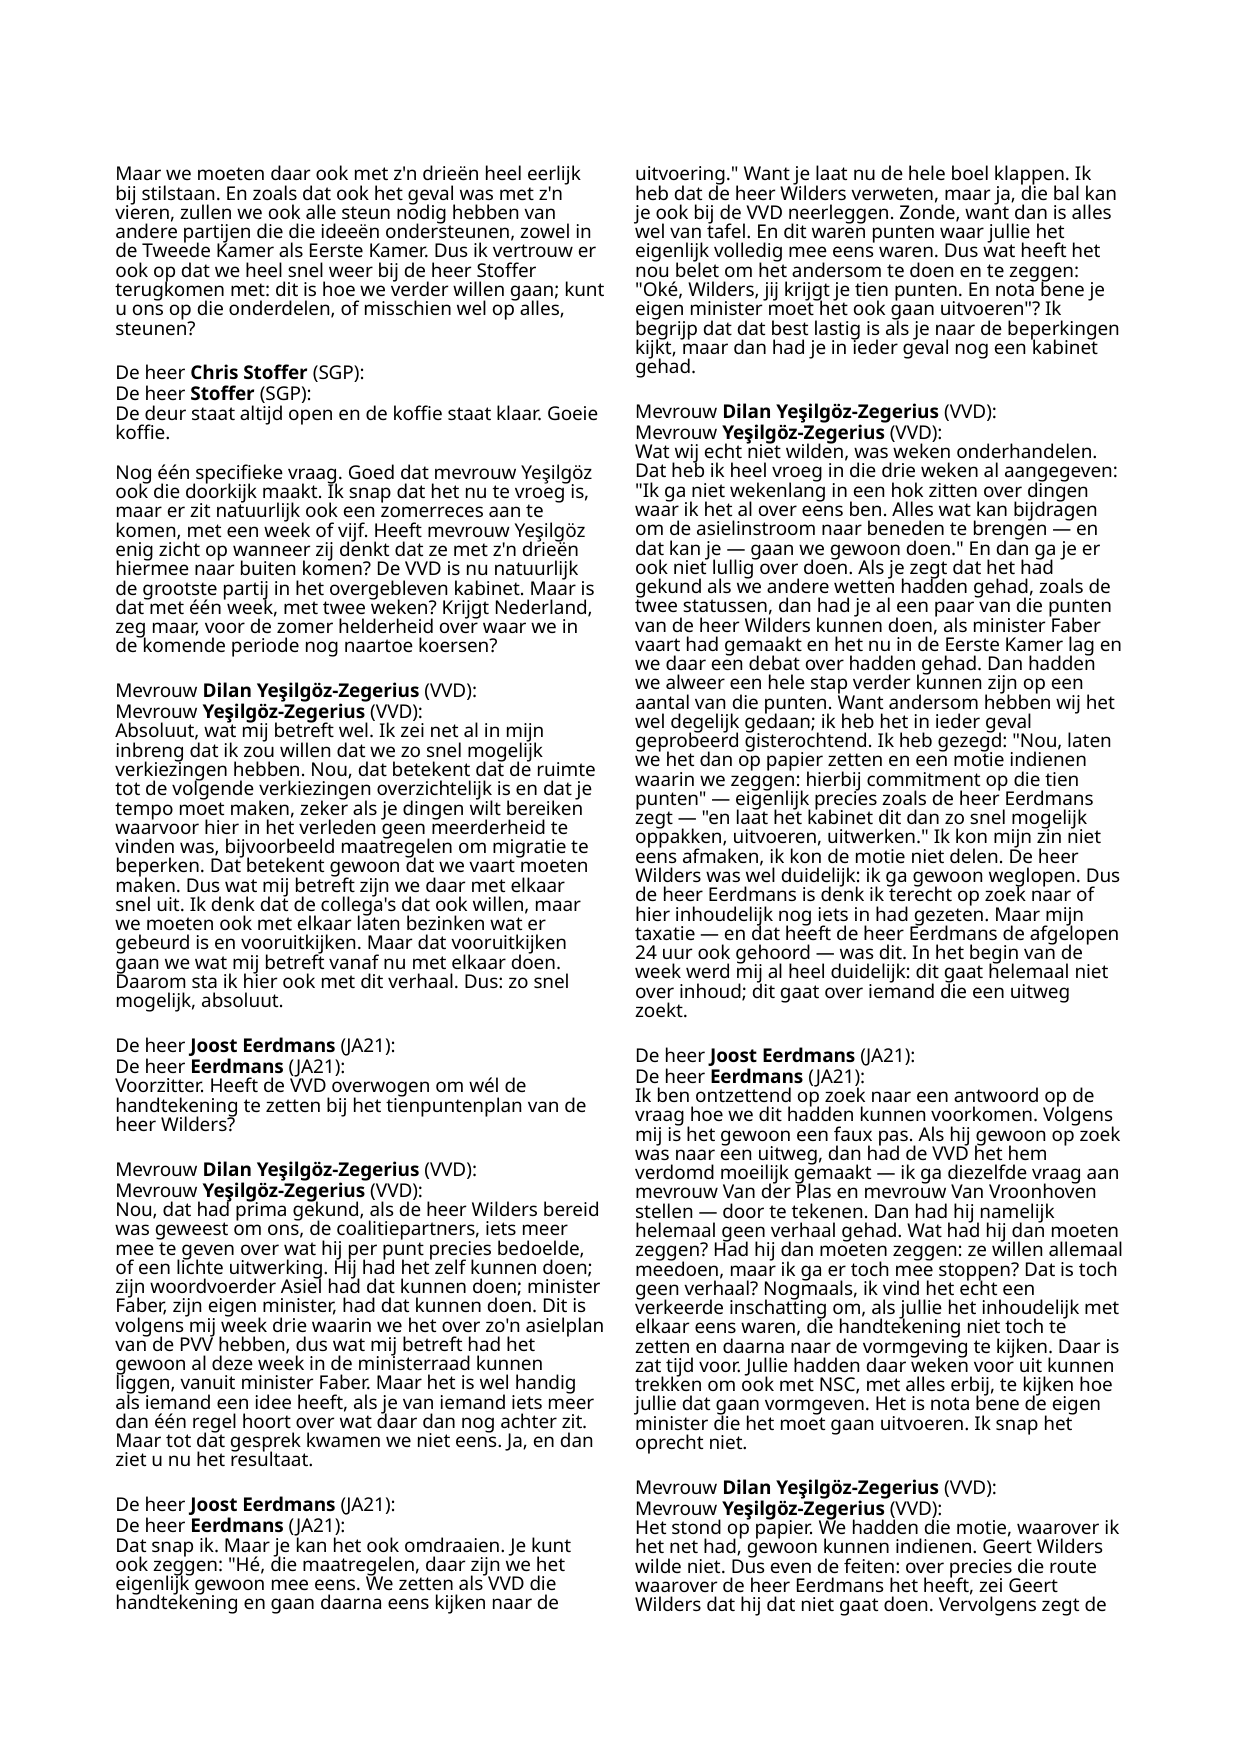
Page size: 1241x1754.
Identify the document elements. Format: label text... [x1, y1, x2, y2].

text Nog één specifieke vraag. Goed dat mevrouw Yeşilgöz ook die doorkijk maakt. Ik snap dat het nu te vroeg is, maar er zit natuurlijk ook een zomerreces aan te komen, met een week of vijf. Heeft mevrouw Yeşilgöz enig zicht op wanneer zij denkt dat ze met z'n drieën hiermee naar buiten komen? De VVD is nu natuurlijk de grootste partij in het overgebleven kabinet. Maar is dat met één week, met twee weken? Krijgt Nederland, zeg maar, voor de zomer helderheid over waar we in de komende periode nog naartoe koersen? [115, 464, 605, 657]
text Nou, dat had prima gekund, als de heer Wilders bereid was geweest om ons, de coalitiepartners, iets meer mee te geven over wat hij per punt precies bedoelde, of een lichte uitwerking. Hij had het zelf kunnen doen; zijn woordvoerder Asiel had dat kunnen doen; minister Faber, zijn eigen minister, had dat kunnen doen. Dit is volgens mij week drie waarin we het over zo'n asielplan van de PVV hebben, dus wat mij betreft had het gewoon al deze week in de ministerraad kunnen liggen, vanuit minister Faber. Maar het is wel handig als iemand een idee heeft, als je van iemand iets meer dan één regel hoort over wat daar dan nog achter zit. Maar tot dat gesprek kwamen we niet eens. Ja, en dan ziet u nu het resultaat. [115, 1201, 605, 1471]
text De heer Stoffer (SGP): [115, 385, 605, 404]
text Wat wij echt niet wilden, was weken onderhandelen. Dat heb ik heel vroeg in die drie weken al aangegeven: "Ik ga niet wekenlang in een hok zitten over dingen waar ik het al over eens ben. Alles wat kan bijdragen om de asielinstroom naar beneden te brengen — en dat kan je — gaan we gewoon doen." En dan ga je er ook niet lullig over doen. Als je zegt dat het had gekund als we andere wetten hadden gehad, zoals de twee statussen, dan had je al een paar van die punten van de heer Wilders kunnen doen, als minister Faber vaart had gemaakt en het nu in de Eerste Kamer lag en we daar een debat over hadden gehad. Dan hadden we alweer een hele stap verder kunnen zijn op een aantal van die punten. Want andersom hebben wij het wel degelijk gedaan; ik heb het in ieder geval geprobeerd gisterochtend. Ik heb gezegd: "Nou, laten we het dan op papier zetten en een motie indienen waarin we zeggen: hierbij commitment op die tien punten" — eigenlijk precies zoals de heer Eerdmans zegt — "en laat het kabinet dit dan zo snel mogelijk oppakken, uitvoeren, uitwerken." Ik kon mijn zin niet eens afmaken, ik kon de motie niet delen. De heer Wilders was wel duidelijk: ik ga gewoon weglopen. Dus de heer Eerdmans is denk ik terecht op zoek naar of hier inhoudelijk nog iets in had gezeten. Maar mijn taxatie — en dat heeft de heer Eerdmans de afgelopen 24 uur ook gehoord — was dit. In het begin van de week werd mij al heel duidelijk: dit gaat helemaal niet over inhoud; dit gaat over iemand die een uitweg zoekt. [635, 443, 1125, 1021]
text Ik ben ontzettend op zoek naar een antwoord op de vraag hoe we dit hadden kunnen voorkomen. Volgens mij is het gewoon een faux pas. Als hij gewoon op zoek was naar een uitweg, dan had de VVD het hem verdomd moeilijk gemaakt — ik ga diezelfde vraag aan mevrouw Van der Plas en mevrouw Van Vroonhoven stellen — door te tekenen. Dan had hij namelijk helemaal geen verhaal gehad. Wat had hij dan moeten zeggen? Had hij dan moeten zeggen: ze willen allemaal meedoen, maar ik ga er toch mee stoppen? Dat is toch geen verhaal? Nogmaals, ik vind het echt een verkeerde inschatting om, als jullie het inhoudelijk met elkaar eens waren, die handtekening niet toch te zetten en daarna naar de vormgeving te kijken. Daar is zat tijd voor. Jullie hadden daar weken voor uit kunnen trekken om ook met NSC, met alles erbij, te kijken hoe jullie dat gaan vormgeven. Het is nota bene de eigen minister die het moet gaan uitvoeren. Ik snap het oprecht niet. [635, 1087, 1125, 1453]
text Maar we moeten daar ook met z'n drieën heel eerlijk bij stilstaan. En zoals dat ook het geval was met z'n vieren, zullen we ook alle steun nodig hebben van andere partijen die die ideeën ondersteunen, zowel in de Tweede Kamer als Eerste Kamer. Dus ik vertrouw er ook op dat we heel snel weer bij de heer Stoffer terugkomen met: dit is hoe we verder willen gaan; kunt u ons op die onderdelen, of misschien wel op alles, steunen? [115, 165, 605, 339]
text De heer Joost Eerdmans (JA21): [115, 1032, 605, 1058]
text Mevrouw Yeşilgöz-Zegerius (VVD): [115, 703, 605, 722]
text Mevrouw Yeşilgöz-Zegerius (VVD): [115, 1182, 605, 1201]
text Mevrouw Dilan Yeşilgöz-Zegerius (VVD): [115, 1156, 605, 1182]
text De heer Eerdmans (JA21): [635, 1068, 1125, 1087]
text De heer Eerdmans (JA21): [115, 1058, 605, 1077]
text Het stond op papier. We hadden die motie, waarover ik het net had, gewoon kunnen indienen. Geert Wilders wilde niet. Dus even de feiten: over precies die route waarover de heer Eerdmans het heeft, zei Geert Wilders dat hij dat niet gaat doen. Vervolgens zegt de [635, 1519, 1125, 1615]
text uitvoering." Want je laat nu de hele boel klappen. Ik heb dat de heer Wilders verweten, maar ja, die bal kan je ook bij de VVD neerleggen. Zonde, want dan is alles wel van tafel. En dit waren punten waar jullie het eigenlijk volledig mee eens waren. Dus wat heeft het nou belet om het andersom te doen en te zeggen: "Oké, Wilders, jij krijgt je tien punten. En nota bene je eigen minister moet het ook gaan uitvoeren"? Ik begrijp dat dat best lastig is als je naar de beperkingen kijkt, maar dan had je in ieder geval nog een kabinet gehad. [635, 165, 1125, 377]
text De heer Eerdmans (JA21): [115, 1517, 605, 1537]
text De deur staat altijd open en de koffie staat klaar. Goeie koffie. [115, 404, 605, 443]
text De heer Joost Eerdmans (JA21): [635, 1042, 1125, 1068]
text De heer Joost Eerdmans (JA21): [115, 1492, 605, 1517]
text Voorzitter. Heeft de VVD overwogen om wél de handtekening te zetten bij het tienpuntenplan van de heer Wilders? [115, 1077, 605, 1135]
text Mevrouw Dilan Yeşilgöz-Zegerius (VVD): [635, 398, 1125, 424]
text Mevrouw Yeşilgöz-Zegerius (VVD): [635, 1500, 1125, 1519]
text Absoluut, wat mij betreft wel. Ik zei net al in mijn inbreng dat ik zou willen dat we zo snel mogelijk verkiezingen hebben. Nou, dat betekent dat de ruimte tot de volgende verkiezingen overzichtelijk is en dat je tempo moet maken, zeker als je dingen wilt bereiken waarvoor hier in het verleden geen meerderheid te vinden was, bijvoorbeeld maatregelen om migratie te beperken. Dat betekent gewoon dat we vaart moeten maken. Dus wat mij betreft zijn we daar met elkaar snel uit. Ik denk dat de collega's dat ook willen, maar we moeten ook met elkaar laten bezinken wat er gebeurd is en vooruitkijken. Maar dat vooruitkijken gaan we wat mij betreft vanaf nu met elkaar doen. Daarom sta ik hier ook met dit verhaal. Dus: zo snel mogelijk, absoluut. [115, 722, 605, 1011]
text Mevrouw Yeşilgöz-Zegerius (VVD): [635, 424, 1125, 443]
text Mevrouw Dilan Yeşilgöz-Zegerius (VVD): [635, 1474, 1125, 1500]
text Dat snap ik. Maar je kan het ook omdraaien. Je kunt ook zeggen: "Hé, die maatregelen, daar zijn we het eigenlijk gewoon mee eens. We zetten als VVD die handtekening en gaan daarna eens kijken naar de [115, 1537, 605, 1614]
text De heer Chris Stoffer (SGP): [115, 359, 605, 385]
text Mevrouw Dilan Yeşilgöz-Zegerius (VVD): [115, 677, 605, 703]
